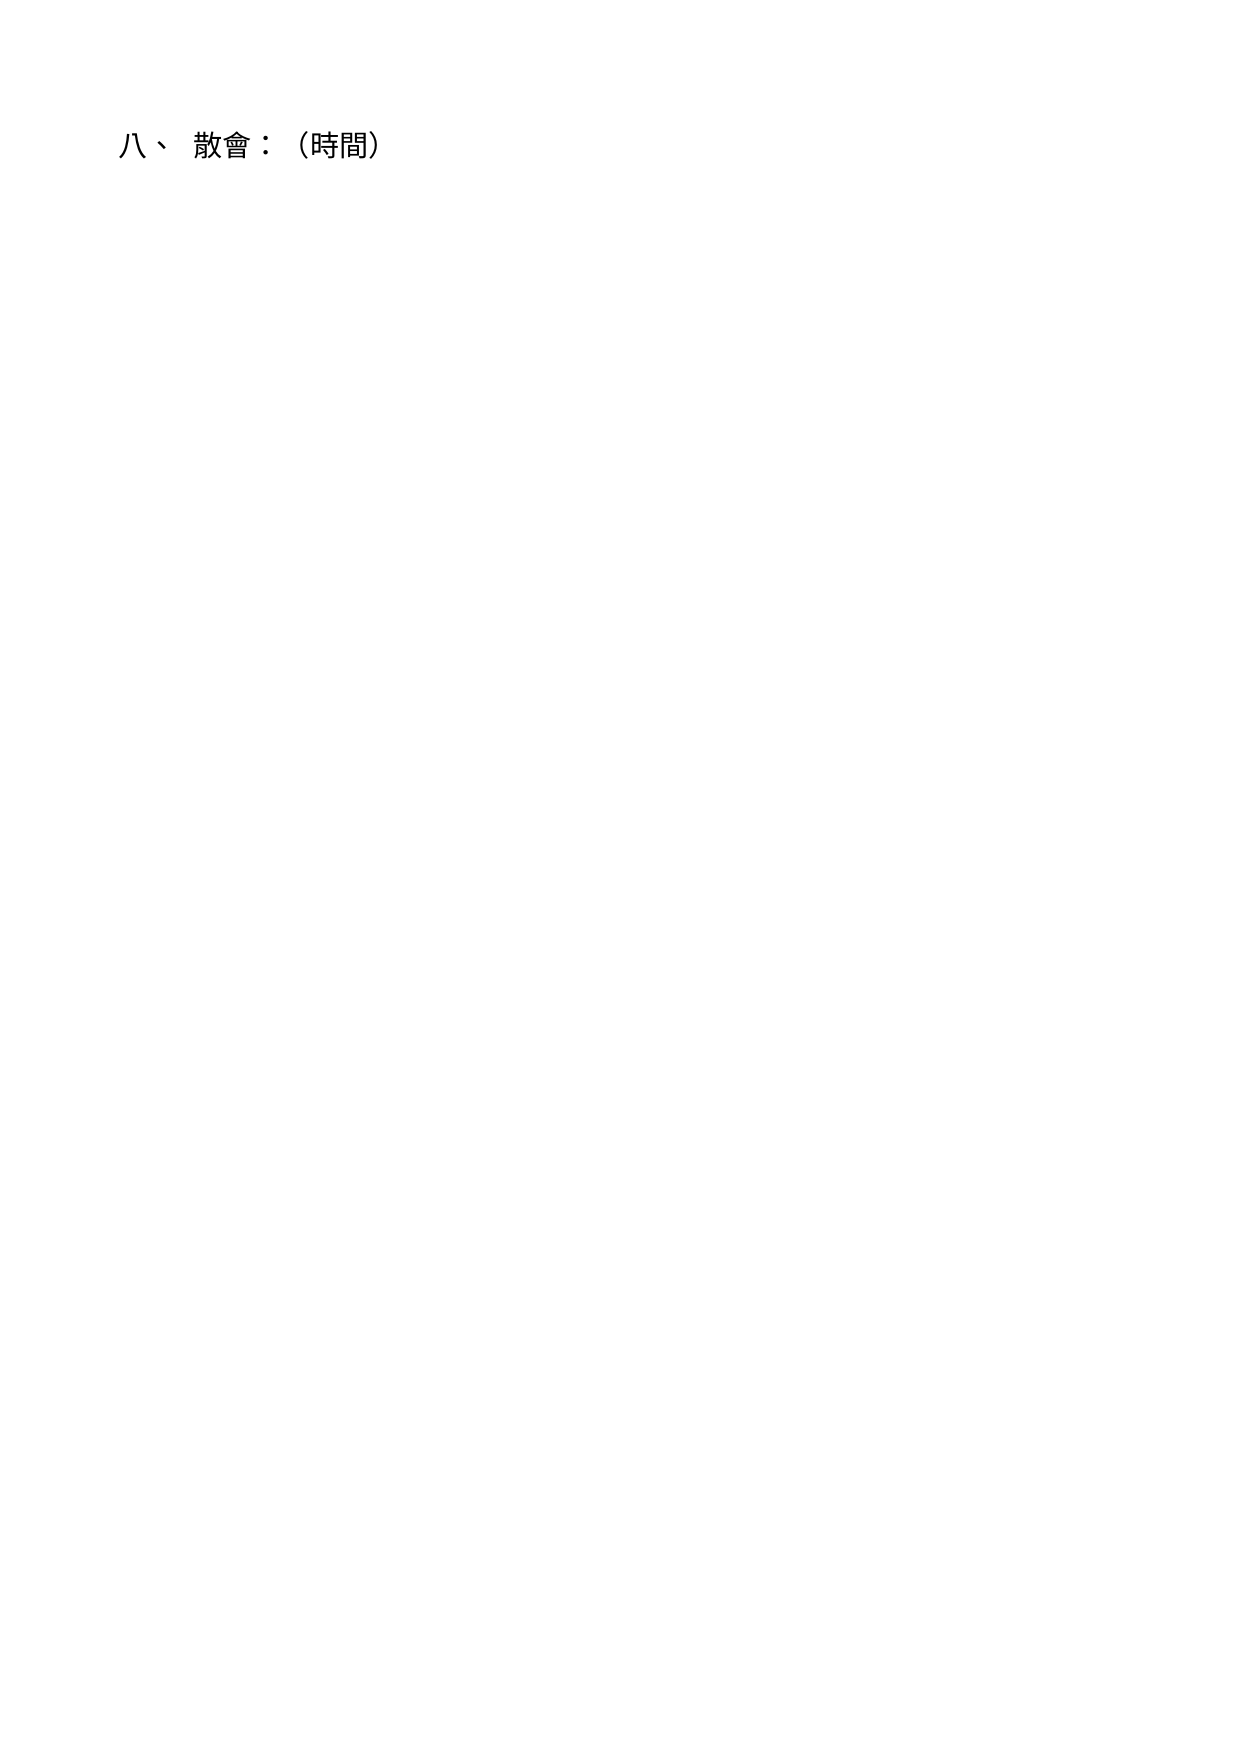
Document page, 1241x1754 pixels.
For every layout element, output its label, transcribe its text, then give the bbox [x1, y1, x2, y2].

list 散會：（時間） [118, 118, 1146, 166]
